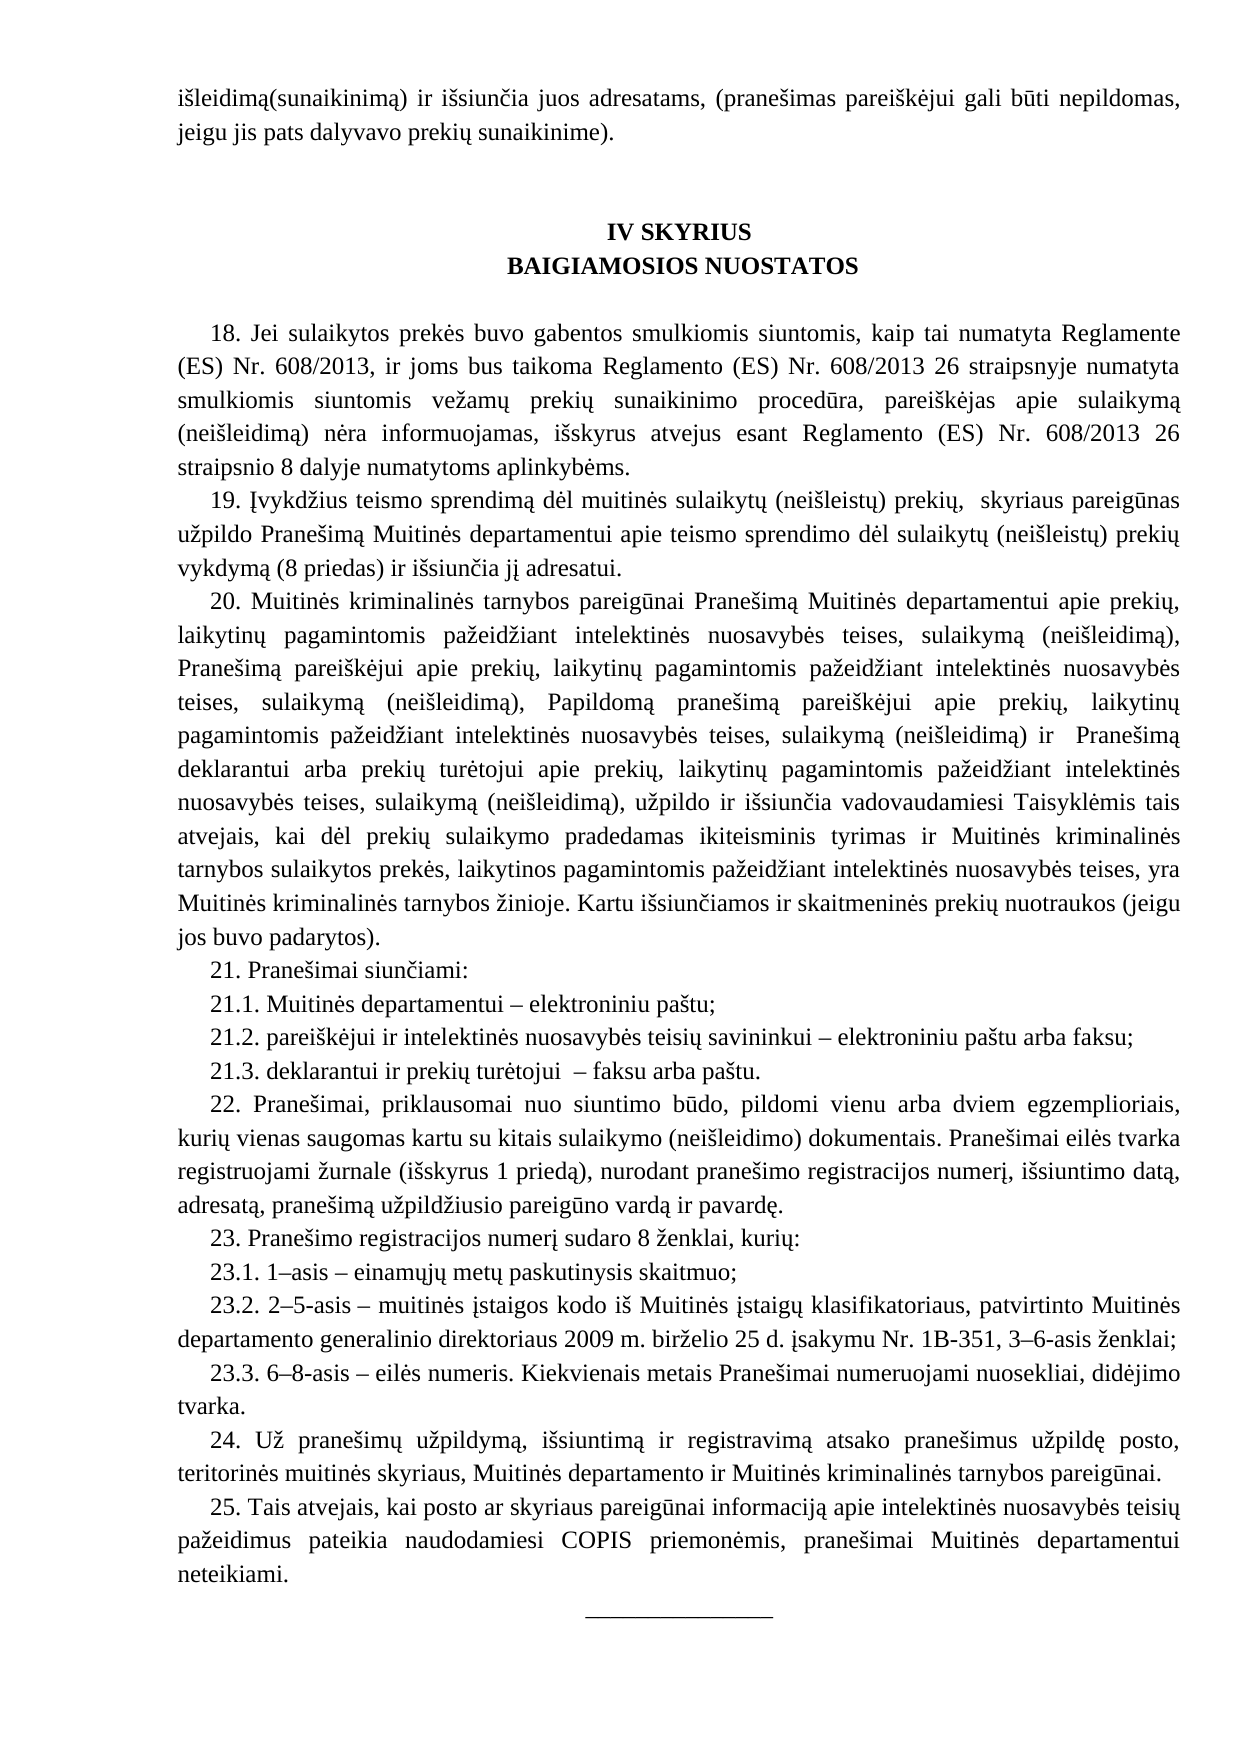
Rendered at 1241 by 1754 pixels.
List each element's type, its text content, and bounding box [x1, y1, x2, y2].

text IV SKYRIUS [177, 217, 1181, 246]
text _______________ [177, 1592, 1181, 1621]
text 23.1. 1–asis – einamųjų metų paskutinysis skaitmuo; [177, 1257, 1181, 1286]
text 23. Pranešimo registracijos numerį sudaro 8 ženklai, kurių: [177, 1223, 1181, 1252]
text 20. Muitinės kriminalinės tarnybos pareigūnai Pranešimą Muitinės departamentui apie prekių, laikytinų pagamintomis pažeidžiant intelektinės nuosavybės teises, sulaikymą (neišleidimą), Pranešimą pareiškėjui apie prekių, laikytinų pagamintomis pažeidžiant intelektinės nuosavybės teises, sulaikymą (neišleidimą), Papildomą pranešimą pareiškėjui apie prekių, laikytinų pagamintomis pažeidžiant intelektinės nuosavybės teises, sulaikymą (neišleidimą) ir Pranešimą deklarantui arba prekių turėtojui apie prekių, laikytinų pagamintomis pažeidžiant intelektinės nuosavybės teises, sulaikymą (neišleidimą), užpildo ir išsiunčia vadovaudamiesi Taisyklėmis tais atvejais, kai dėl prekių sulaikymo pradedamas ikiteisminis tyrimas ir Muitinės kriminalinės tarnybos sulaikytos prekės, laikytinos pagamintomis pažeidžiant intelektinės nuosavybės teises, yra Muitinės kriminalinės tarnybos žinioje. Kartu išsiunčiamos ir skaitmeninės prekių nuotraukos (jeigu jos buvo padarytos). [177, 586, 1181, 950]
text 18. Jei sulaikytos prekės buvo gabentos smulkiomis siuntomis, kaip tai numatyta Reglamente (ES) Nr. 608/2013, ir joms bus taikoma Reglamento (ES) Nr. 608/2013 26 straipsnyje numatyta smulkiomis siuntomis vežamų prekių sunaikinimo procedūra, pareiškėjas apie sulaikymą (neišleidimą) nėra informuojamas, išskyrus atvejus esant Reglamento (ES) Nr. 608/2013 26 straipsnio 8 dalyje numatytoms aplinkybėms. [177, 318, 1181, 481]
text 21.1. Muitinės departamentui – elektroniniu paštu; [177, 989, 1181, 1017]
text 23.3. 6–8-asis – eilės numeris. Kiekvienais metais Pranešimai numeruojami nuosekliai, didėjimo tvarka. [177, 1358, 1181, 1420]
text 23.2. 2–5-asis – muitinės įstaigos kodo iš Muitinės įstaigų klasifikatoriaus, patvirtinto Muitinės departamento generalinio direktoriaus 2009 m. birželio 25 d. įsakymu Nr. 1B-351, 3–6-asis ženklai; [177, 1291, 1181, 1353]
text išleidimą(sunaikinimą) ir išsiunčia juos adresatams, (pranešimas pareiškėjui gali būti nepildomas, jeigu jis pats dalyvavo prekių sunaikinime). [177, 83, 1181, 145]
text 21. Pranešimai siunčiami: [177, 955, 1181, 984]
text 24. Už pranešimų užpildymą, išsiuntimą ir registravimą atsako pranešimus užpildę posto, teritorinės muitinės skyriaus, Muitinės departamento ir Muitinės kriminalinės tarnybos pareigūnai. [177, 1425, 1181, 1487]
text 19. Įvykdžius teismo sprendimą dėl muitinės sulaikytų (neišleistų) prekių, skyriaus pareigūnas užpildo Pranešimą Muitinės departamentui apie teismo sprendimo dėl sulaikytų (neišleistų) prekių vykdymą (8 priedas) ir išsiunčia jį adresatui. [177, 486, 1181, 581]
text 21.3. deklarantui ir prekių turėtojui – faksu arba paštu. [177, 1056, 1181, 1084]
text 22. Pranešimai, priklausomai nuo siuntimo būdo, pildomi vienu arba dviem egzemplioriais, kurių vienas saugomas kartu su kitais sulaikymo (neišleidimo) dokumentais. Pranešimai eilės tvarka registruojami žurnale (išskyrus 1 priedą), nurodant pranešimo registracijos numerį, išsiuntimo datą, adresatą, pranešimą užpildžiusio pareigūno vardą ir pavardę. [177, 1089, 1181, 1219]
text BAIGIAMOSIOS NUOSTATOS [177, 251, 1181, 279]
text 25. Tais atvejais, kai posto ar skyriaus pareigūnai informaciją apie intelektinės nuosavybės teisių pažeidimus pateikia naudodamiesi COPIS priemonėmis, pranešimai Muitinės departamentui neteikiami. [177, 1492, 1181, 1588]
text 21.2. pareiškėjui ir intelektinės nuosavybės teisių savininkui – elektroniniu paštu arba faksu; [177, 1022, 1181, 1051]
